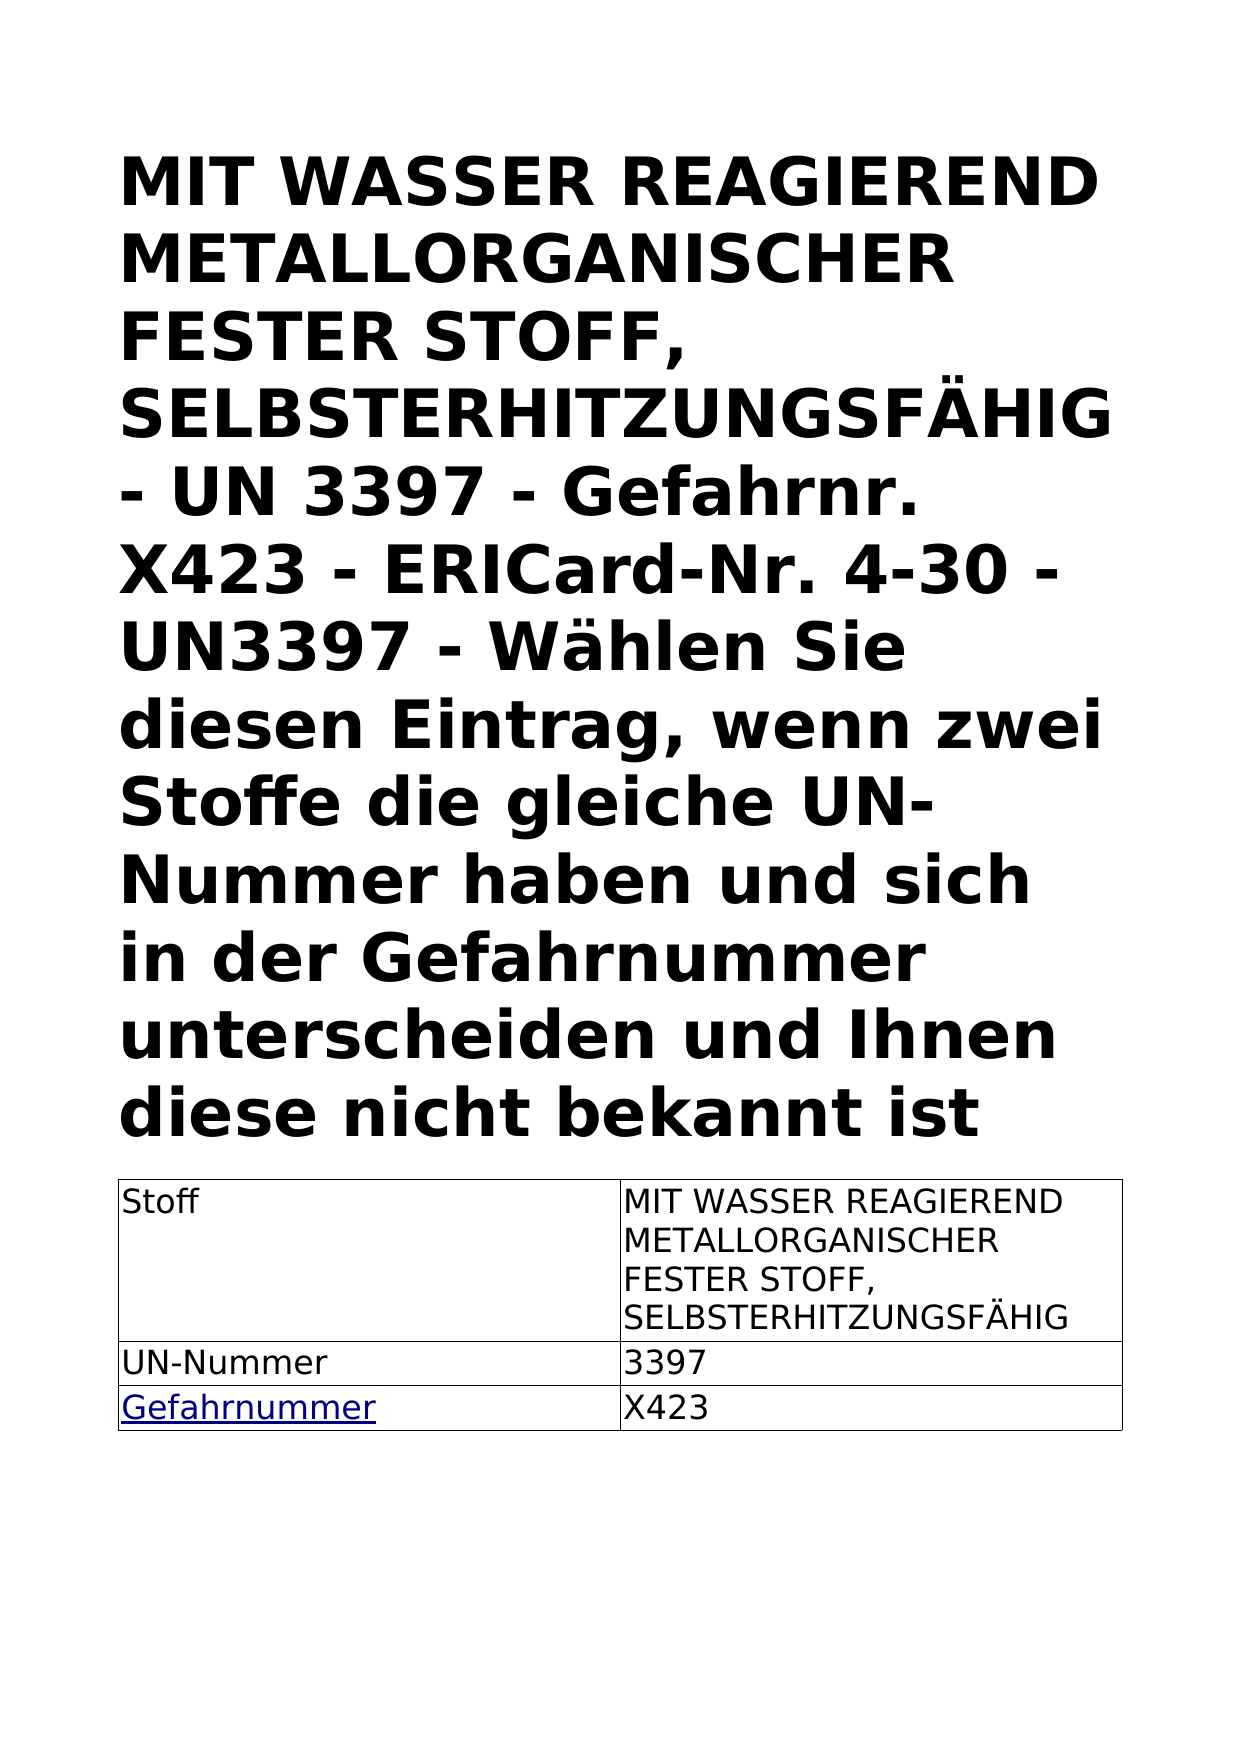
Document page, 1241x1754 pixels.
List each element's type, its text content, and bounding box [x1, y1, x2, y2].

table_cell 3397 [621, 1342, 1122, 1385]
table_header MIT WASSER REAGIEREND METALLORGANISCHER FESTER STOFF, SELBSTERHITZUNGSFÄHIG [621, 1180, 1122, 1341]
table_cell Gefahrnummer [119, 1386, 620, 1430]
table_header Stoff [119, 1180, 620, 1341]
subtitle MIT WASSER REAGIEREND METALLORGANISCHER FESTER STOFF, SELBSTERHITZUNGSFÄHIG - UN 3397 - Gefahrnr. X423 - ERICard-Nr. 4-30 - UN3397 - Wählen Sie diesen Eintrag, wenn zwei Stoffe die gleiche UN-Nummer haben und sich in der Gefahrnummer unterscheiden und Ihnen diese nicht bekannt ist [118, 143, 1122, 1152]
table_cell UN-Nummer [119, 1342, 620, 1385]
table_cell X423 [621, 1386, 1122, 1430]
